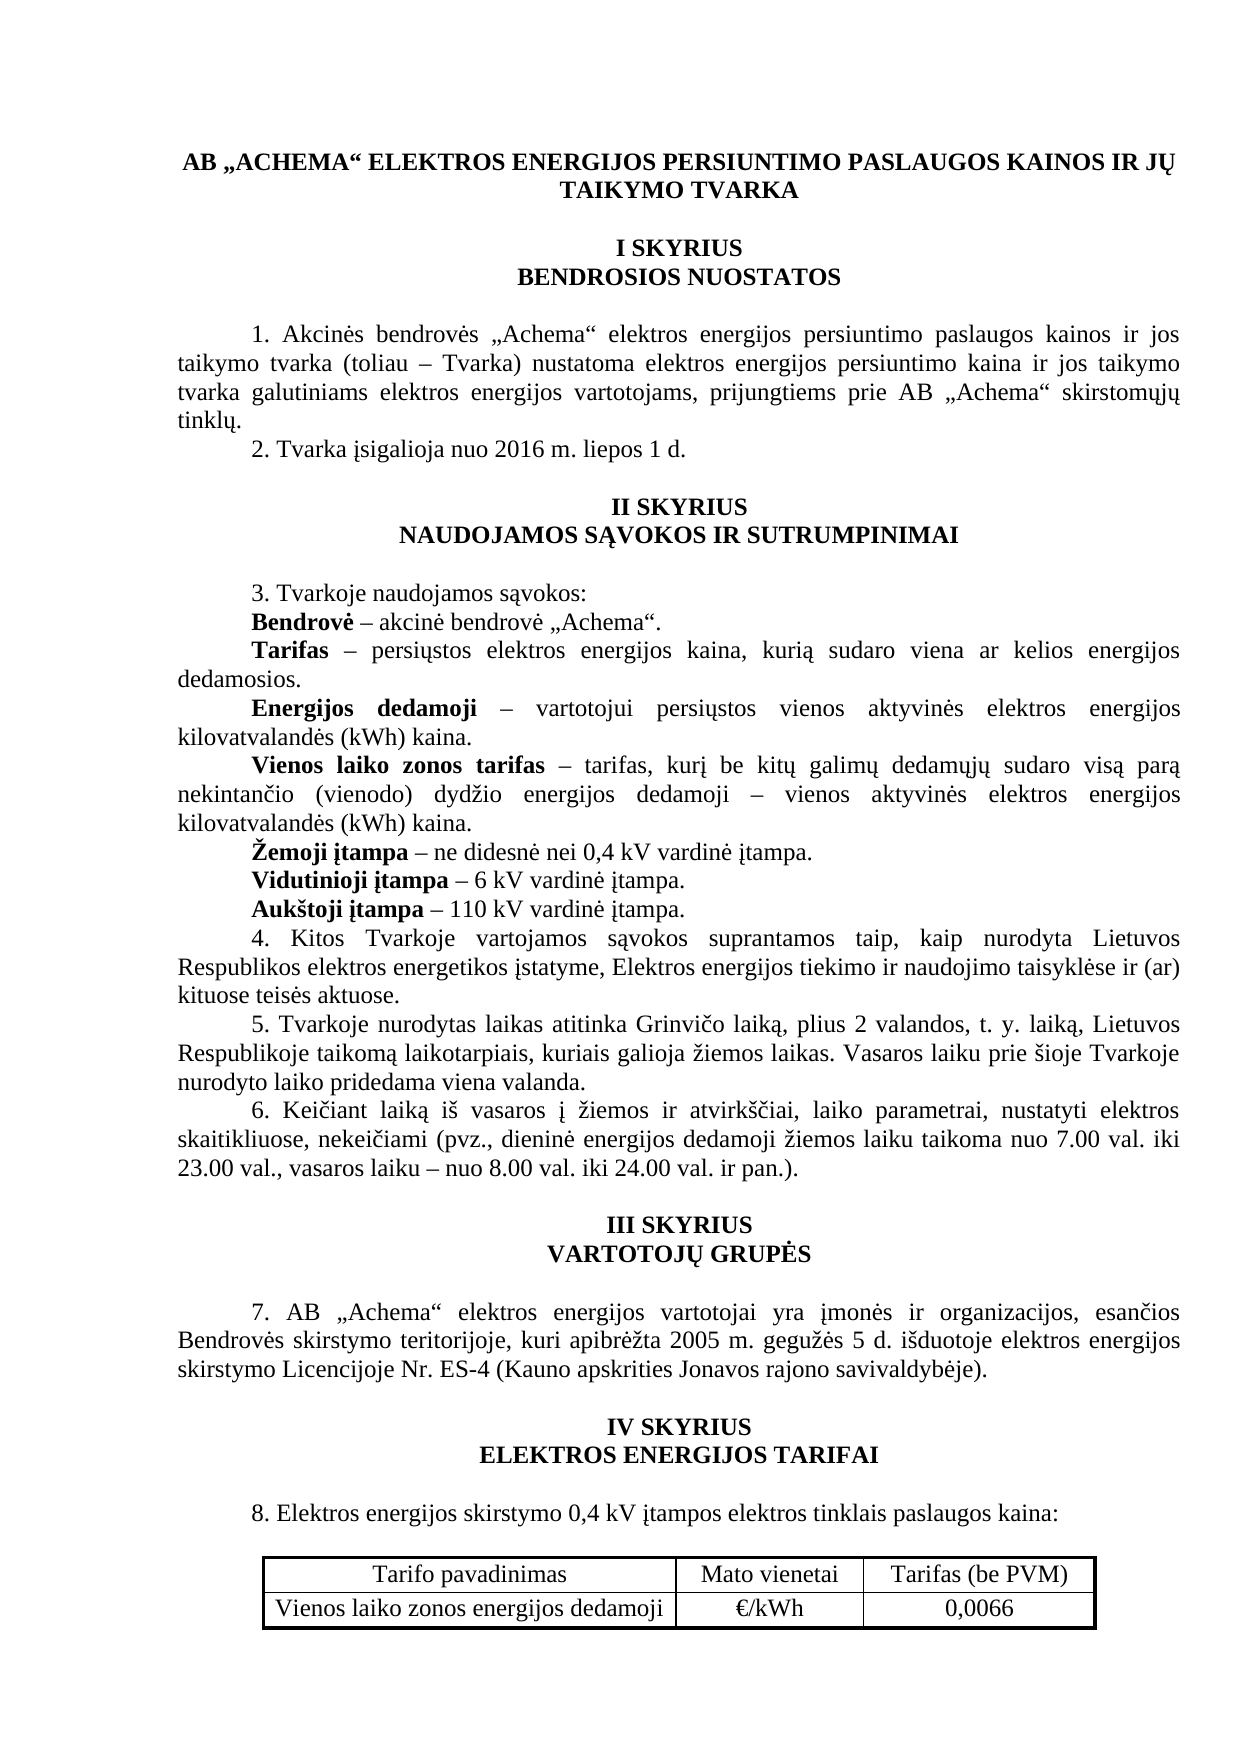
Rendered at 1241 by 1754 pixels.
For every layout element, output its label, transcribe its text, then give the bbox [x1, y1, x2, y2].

text Vienos laiko zonos tarifas – tarifas, kurį be kitų galimų dedamųjų sudaro visą parą nekintančio (vienodo) dydžio energijos dedamoji – vienos aktyvinės elektros energijos kilovatvalandės (kWh) kaina. [177, 751, 1181, 837]
text 2. Tvarka įsigalioja nuo 2016 m. liepos 1 d. [177, 434, 1181, 463]
table_header Mato vienetai [677, 1559, 863, 1592]
text Tarifas – persiųstos elektros energijos kaina, kurią sudaro viena ar kelios energijos dedamosios. [177, 636, 1181, 693]
text Bendrovė – akcinė bendrovė „Achema“. [177, 607, 1181, 636]
text Žemoji įtampa – ne didesnė nei 0,4 kV vardinė įtampa. [177, 837, 1181, 866]
text 8. Elektros energijos skirstymo 0,4 kV įtampos elektros tinklais paslaugos kaina: [177, 1498, 1181, 1527]
text 1. Akcinės bendrovės „Achema“ elektros energijos persiuntimo paslaugos kainos ir jos taikymo tvarka (toliau – Tvarka) nustatoma elektros energijos persiuntimo kaina ir jos taikymo tvarka galutiniams elektros energijos vartotojams, prijungtiems prie AB „Achema“ skirstomųjų tinklų. [177, 319, 1181, 434]
text BENDROSIOS NUOSTATOS [177, 262, 1181, 291]
text 5. Tvarkoje nurodytas laikas atitinka Grinvičo laiką, plius 2 valandos, t. y. laiką, Lietuvos Respublikoje taikomą laikotarpiais, kuriais galioja žiemos laikas. Vasaros laiku prie šioje Tvarkoje nurodyto laiko pridedama viena valanda. [177, 1009, 1181, 1096]
text VARTOTOJŲ GRUPĖS [177, 1239, 1181, 1268]
text 4. Kitos Tvarkoje vartojamos sąvokos suprantamos taip, kaip nurodyta Lietuvos Respublikos elektros energetikos įstatyme, Elektros energijos tiekimo ir naudojimo taisyklėse ir (ar) kituose teisės aktuose. [177, 923, 1181, 1009]
text 6. Keičiant laiką iš vasaros į žiemos ir atvirkščiai, laiko parametrai, nustatyti elektros skaitikliuose, nekeičiami (pvz., dieninė energijos dedamoji žiemos laiku taikoma nuo 7.00 val. iki 23.00 val., vasaros laiku – nuo 8.00 val. iki 24.00 val. ir pan.). [177, 1096, 1181, 1182]
text 7. AB „Achema“ elektros energijos vartotojai yra įmonės ir organizacijos, esančios Bendrovės skirstymo teritorijoje, kuri apibrėžta 2005 m. gegužės 5 d. išduotoje elektros energijos skirstymo Licencijoje Nr. ES-4 (Kauno apskrities Jonavos rajono savivaldybėje). [177, 1297, 1181, 1383]
text II SKYRIUS [177, 492, 1181, 521]
table_header Tarifo pavadinimas [265, 1559, 675, 1592]
text IV SKYRIUS [177, 1412, 1181, 1441]
text NAUDOJAMOS SĄVOKOS IR SUTRUMPINIMAI [177, 521, 1181, 549]
text AB „ACHEMA“ ELEKTROS ENERGIJOS PERSIUNTIMO PASLAUGOS KAINOS IR JŲ TAIKYMO TVARKA [177, 147, 1181, 204]
text ELEKTROS ENERGIJOS TARIFAI [177, 1441, 1181, 1469]
text Energijos dedamoji – vartotojui persiųstos vienos aktyvinės elektros energijos kilovatvalandės (kWh) kaina. [177, 693, 1181, 751]
text 3. Tvarkoje naudojamos sąvokos: [177, 578, 1181, 607]
table_cell 0,0066 [864, 1593, 1093, 1626]
text Aukštoji įtampa – 110 kV vardinė įtampa. [177, 894, 1181, 923]
text I SKYRIUS [177, 233, 1181, 262]
table_cell €/kWh [677, 1593, 863, 1626]
table_header Tarifas (be PVM) [864, 1559, 1093, 1592]
table_cell Vienos laiko zonos energijos dedamoji [265, 1593, 675, 1626]
text III SKYRIUS [177, 1211, 1181, 1239]
text Vidutinioji įtampa – 6 kV vardinė įtampa. [177, 866, 1181, 894]
